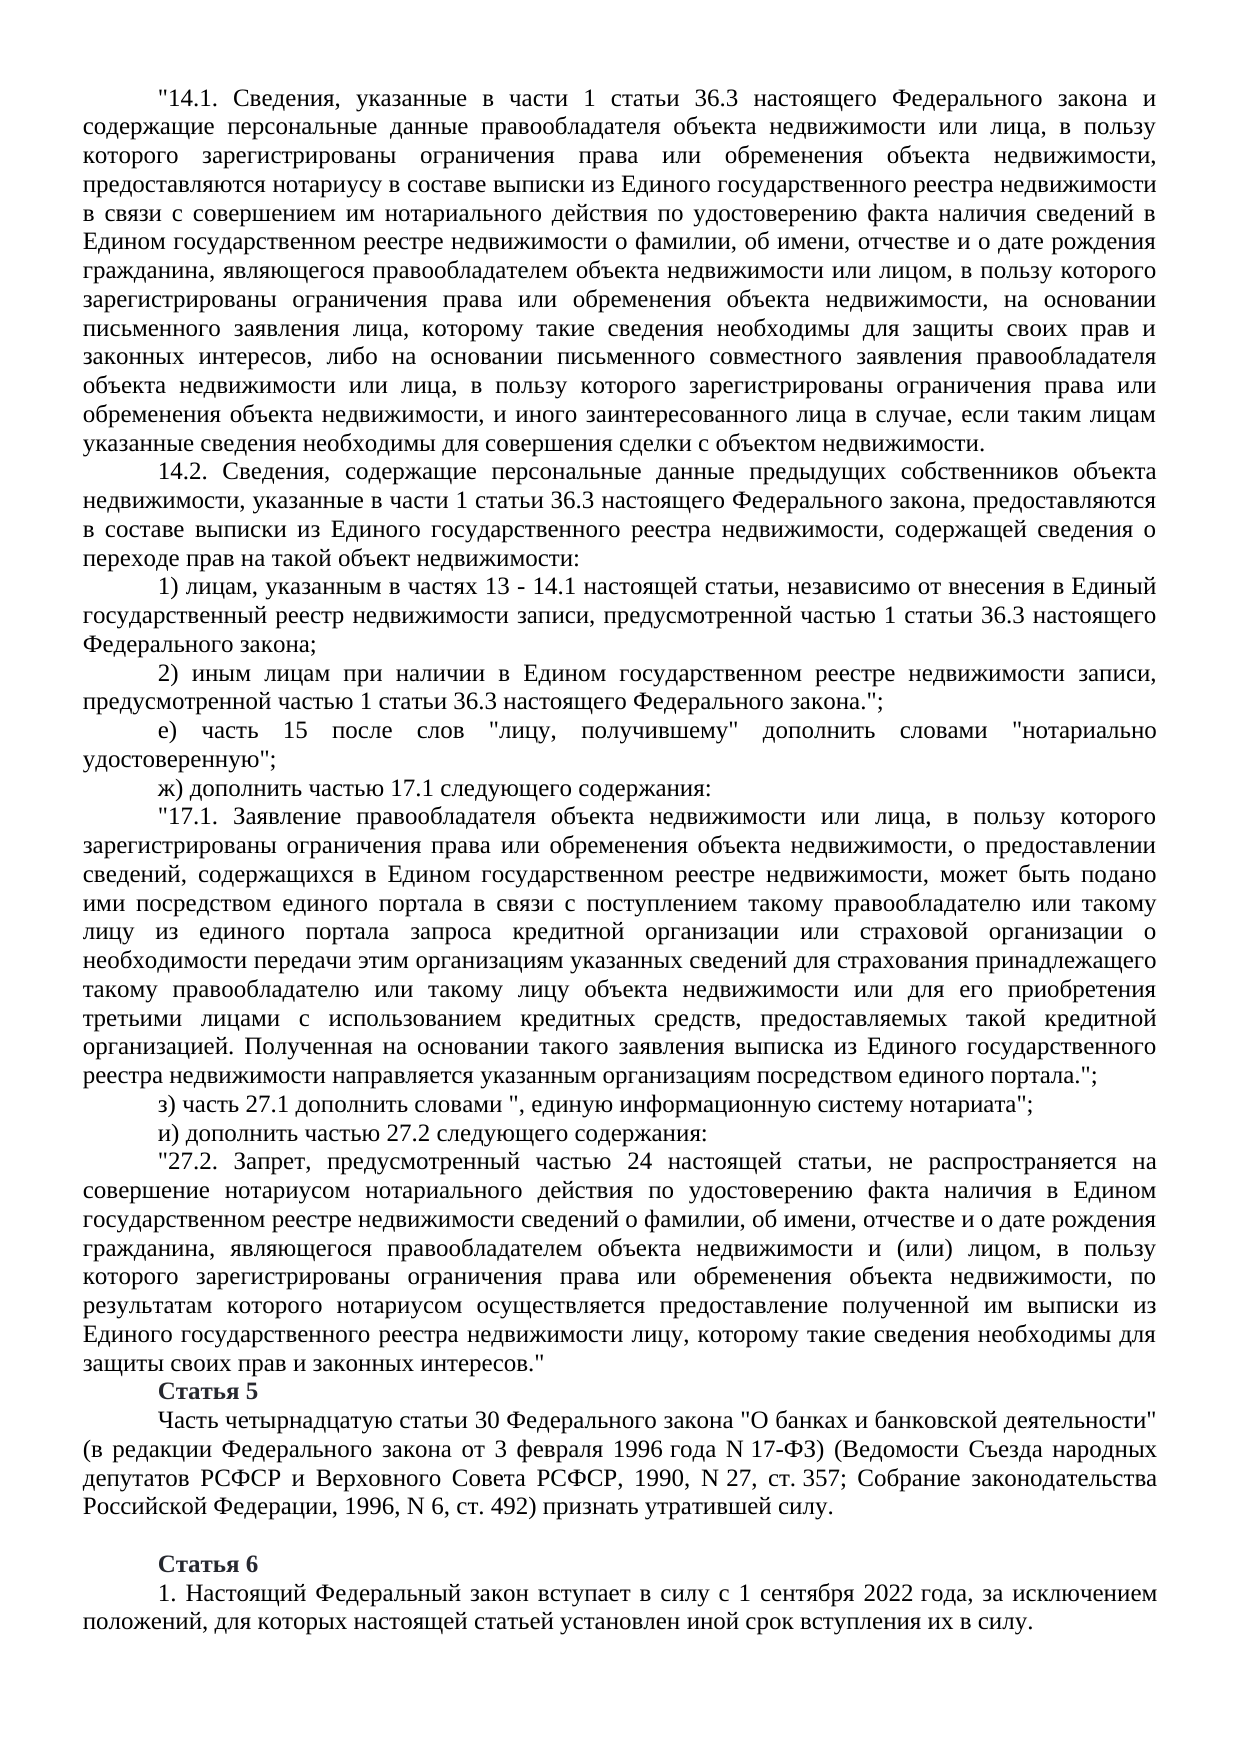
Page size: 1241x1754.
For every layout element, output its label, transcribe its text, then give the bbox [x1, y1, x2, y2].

text з) часть 27.1 дополнить словами ", единую информационную систему нотариата"; [83, 1089, 1157, 1118]
text 1. Настоящий Федеральный закон вступает в силу с 1 сентября 2022 года, за исключением положений, для которых настоящей статьей установлен иной срок вступления их в силу. [83, 1578, 1157, 1635]
text Статья 5 [83, 1376, 1157, 1405]
text 2) иным лицам при наличии в Едином государственном реестре недвижимости записи, предусмотренной частью 1 статьи 36.3 настоящего Федерального закона."; [83, 658, 1157, 715]
text "17.1. Заявление правообладателя объекта недвижимости или лица, в пользу которого зарегистрированы ограничения права или обременения объекта недвижимости, о предоставлении сведений, содержащихся в Едином государственном реестре недвижимости, может быть подано ими посредством единого портала в связи с поступлением такому правообладателю или такому лицу из единого портала запроса кредитной организации или страховой организации о необходимости передачи этим организациям указанных сведений для страхования принадлежащего такому правообладателю или такому лицу объекта недвижимости или для его приобретения третьими лицами с использованием кредитных средств, предоставляемых такой кредитной организацией. Полученная на основании такого заявления выписка из Единого государственного реестра недвижимости направляется указанным организациям посредством единого портала."; [83, 801, 1157, 1089]
text 1) лицам, указанным в частях 13 - 14.1 настоящей статьи, независимо от внесения в Единый государственный реестр недвижимости записи, предусмотренной частью 1 статьи 36.3 настоящего Федерального закона; [83, 571, 1157, 658]
text 14.2. Сведения, содержащие персональные данные предыдущих собственников объекта недвижимости, указанные в части 1 статьи 36.3 настоящего Федерального закона, предоставляются в составе выписки из Единого государственного реестра недвижимости, содержащей сведения о переходе прав на такой объект недвижимости: [83, 456, 1157, 571]
text и) дополнить частью 27.2 следующего содержания: [83, 1118, 1157, 1146]
text ж) дополнить частью 17.1 следующего содержания: [83, 773, 1157, 801]
text Часть четырнадцатую статьи 30 Федерального закона "О банках и банковской деятельности" (в редакции Федерального закона от 3 февраля 1996 года N 17-ФЗ) (Ведомости Съезда народных депутатов РСФСР и Верховного Совета РСФСР, 1990, N 27, ст. 357; Собрание законодательства Российской Федерации, 1996, N 6, ст. 492) признать утратившей силу. [83, 1405, 1157, 1520]
text Статья 6 [158, 1549, 1157, 1578]
text е) часть 15 после слов "лицу, получившему" дополнить словами "нотариально удостоверенную"; [83, 715, 1157, 773]
text "27.2. Запрет, предусмотренный частью 24 настоящей статьи, не распространяется на совершение нотариусом нотариального действия по удостоверению факта наличия в Едином государственном реестре недвижимости сведений о фамилии, об имени, отчестве и о дате рождения гражданина, являющегося правообладателем объекта недвижимости и (или) лицом, в пользу которого зарегистрированы ограничения права или обременения объекта недвижимости, по результатам которого нотариусом осуществляется предоставление полученной им выписки из Единого государственного реестра недвижимости лицу, которому такие сведения необходимы для защиты своих прав и законных интересов." [83, 1146, 1157, 1376]
text "14.1. Сведения, указанные в части 1 статьи 36.3 настоящего Федерального закона и содержащие персональные данные правообладателя объекта недвижимости или лица, в пользу которого зарегистрированы ограничения права или обременения объекта недвижимости, предоставляются нотариусу в составе выписки из Единого государственного реестра недвижимости в связи с совершением им нотариального действия по удостоверению факта наличия сведений в Едином государственном реестре недвижимости о фамилии, об имени, отчестве и о дате рождения гражданина, являющегося правообладателем объекта недвижимости или лицом, в пользу которого зарегистрированы ограничения права или обременения объекта недвижимости, на основании письменного заявления лица, которому такие сведения необходимы для защиты своих прав и законных интересов, либо на основании письменного совместного заявления правообладателя объекта недвижимости или лица, в пользу которого зарегистрированы ограничения права или обременения объекта недвижимости, и иного заинтересованного лица в случае, если таким лицам указанные сведения необходимы для совершения сделки с объектом недвижимости. [83, 83, 1157, 456]
